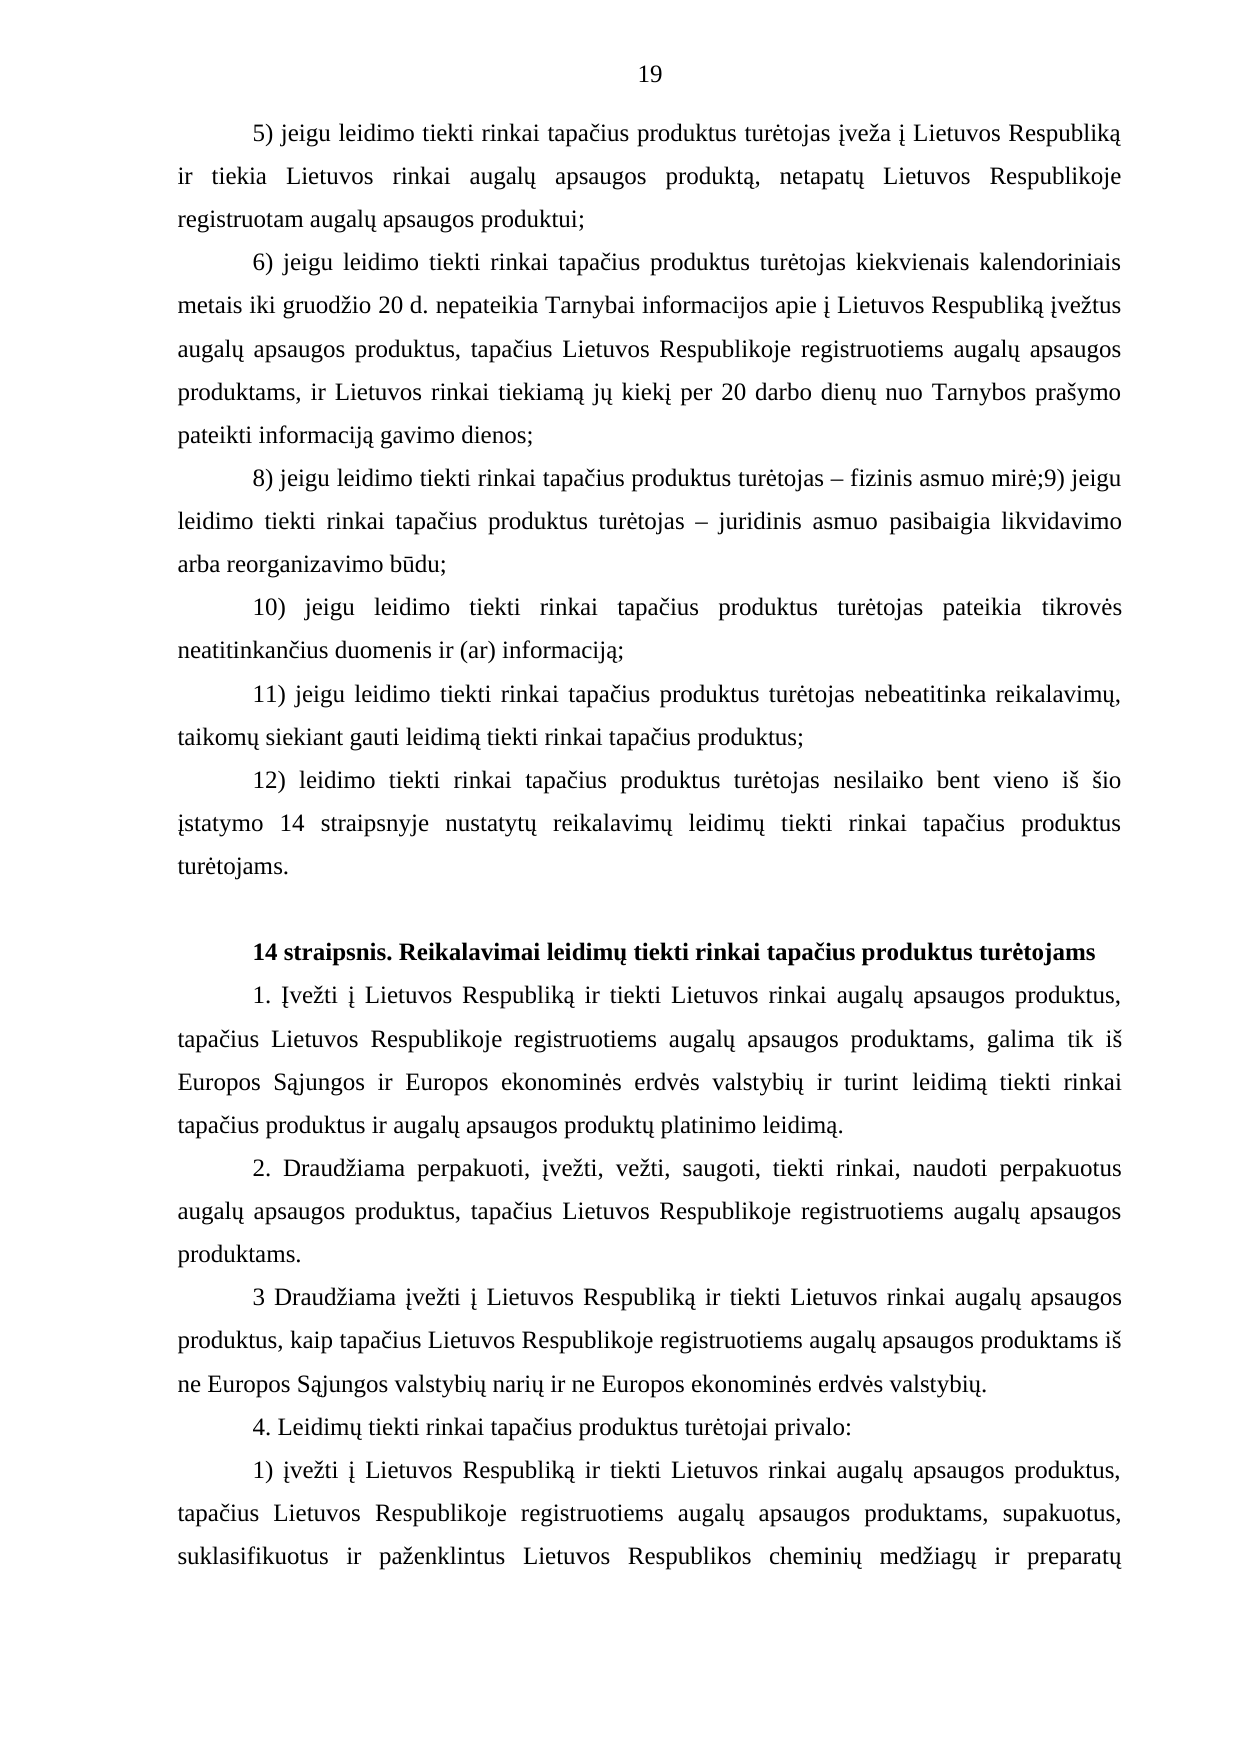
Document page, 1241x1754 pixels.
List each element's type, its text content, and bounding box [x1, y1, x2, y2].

text 8) jeigu leidimo tiekti rinkai tapačius produktus turėtojas – fizinis asmuo mirė;9) jeigu leidimo tiekti rinkai tapačius produktus turėtojas – juridinis asmuo pasibaigia likvidavimo arba reorganizavimo būdu; [177, 463, 1122, 578]
text 6) jeigu leidimo tiekti rinkai tapačius produktus turėtojas kiekvienais kalendoriniais metais iki gruodžio 20 d. nepateikia Tarnybai informacijos apie į Lietuvos Respubliką įvežtus augalų apsaugos produktus, tapačius Lietuvos Respublikoje registruotiems augalų apsaugos produktams, ir Lietuvos rinkai tiekiamą jų kiekį per 20 darbo dienų nuo Tarnybos prašymo pateikti informaciją gavimo dienos; [177, 247, 1122, 449]
text 1. Įvežti į Lietuvos Respubliką ir tiekti Lietuvos rinkai augalų apsaugos produktus, tapačius Lietuvos Respublikoje registruotiems augalų apsaugos produktams, galima tik iš Europos Sąjungos ir Europos ekonominės erdvės valstybių ir turint leidimą tiekti rinkai tapačius produktus ir augalų apsaugos produktų platinimo leidimą. [177, 981, 1122, 1139]
text 1) įvežti į Lietuvos Respubliką ir tiekti Lietuvos rinkai augalų apsaugos produktus, tapačius Lietuvos Respublikoje registruotiems augalų apsaugos produktams, supakuotus, suklasifikuotus ir paženklintus Lietuvos Respublikos cheminių medžiagų ir preparatų [177, 1455, 1122, 1570]
text 14 straipsnis. Reikalavimai leidimų tiekti rinkai tapačius produktus turėtojams [177, 937, 1122, 966]
text 10) jeigu leidimo tiekti rinkai tapačius produktus turėtojas pateikia tikrovės neatitinkančius duomenis ir (ar) informaciją; [177, 592, 1122, 664]
text 5) jeigu leidimo tiekti rinkai tapačius produktus turėtojas įveža į Lietuvos Respubliką ir tiekia Lietuvos rinkai augalų apsaugos produktą, netapatų Lietuvos Respublikoje registruotam augalų apsaugos produktui; [177, 118, 1122, 233]
text 11) jeigu leidimo tiekti rinkai tapačius produktus turėtojas nebeatitinka reikalavimų, taikomų siekiant gauti leidimą tiekti rinkai tapačius produktus; [177, 679, 1122, 751]
text 3 Draudžiama įvežti į Lietuvos Respubliką ir tiekti Lietuvos rinkai augalų apsaugos produktus, kaip tapačius Lietuvos Respublikoje registruotiems augalų apsaugos produktams iš ne Europos Sąjungos valstybių narių ir ne Europos ekonominės erdvės valstybių. [177, 1282, 1122, 1397]
text 12) leidimo tiekti rinkai tapačius produktus turėtojas nesilaiko bent vieno iš šio įstatymo 14 straipsnyje nustatytų reikalavimų leidimų tiekti rinkai tapačius produktus turėtojams. [177, 765, 1122, 880]
text 2. Draudžiama perpakuoti, įvežti, vežti, saugoti, tiekti rinkai, naudoti perpakuotus augalų apsaugos produktus, tapačius Lietuvos Respublikoje registruotiems augalų apsaugos produktams. [177, 1153, 1122, 1268]
text 4. Leidimų tiekti rinkai tapačius produktus turėtojai privalo: [177, 1412, 1122, 1441]
